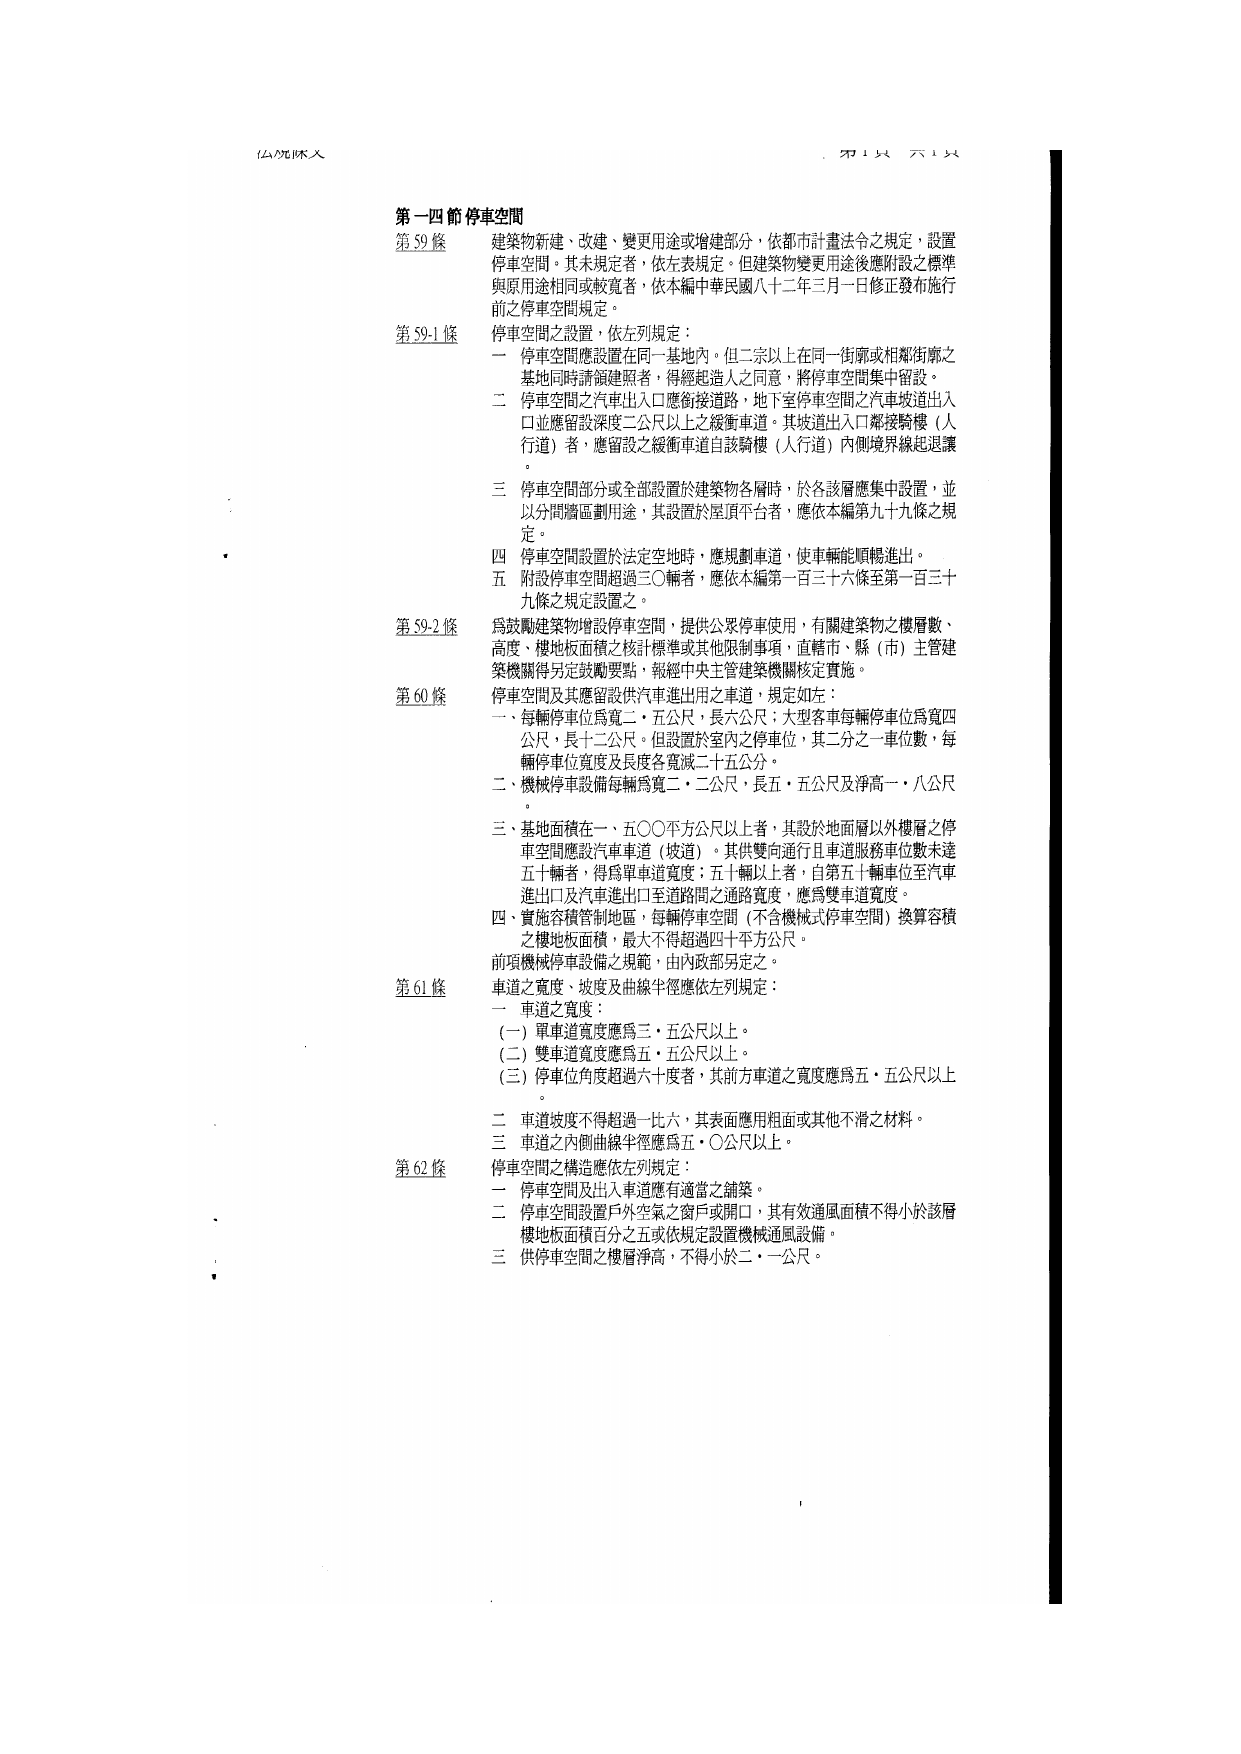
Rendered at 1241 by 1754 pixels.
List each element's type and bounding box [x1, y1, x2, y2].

picture [187, 150, 1062, 1604]
